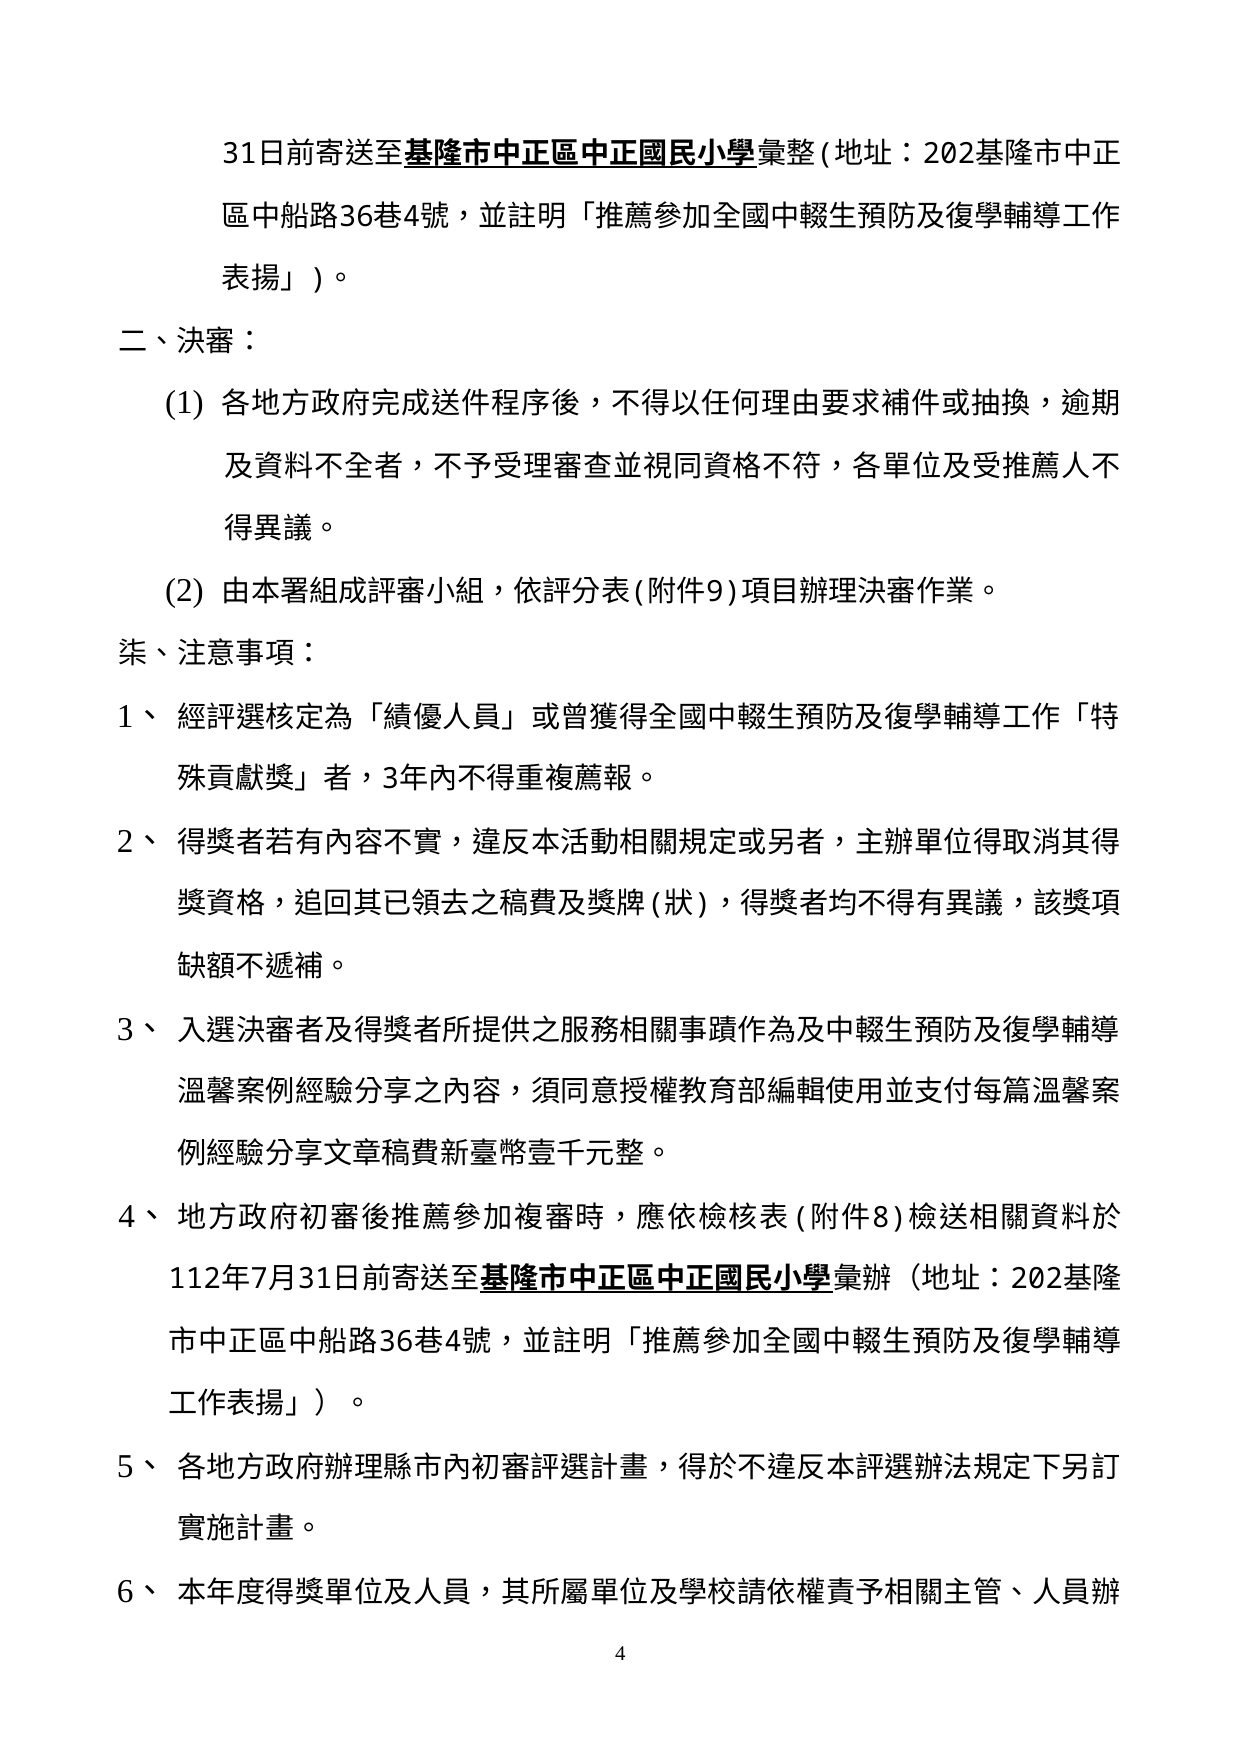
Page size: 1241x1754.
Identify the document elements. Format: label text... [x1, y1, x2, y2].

list 各地方政府完成送件程序後，不得以任何理由要求補件或抽換，逾期及資料不全者，不予受理審查並視同資格不符，各單位及受推薦人不得異議。 [165, 359, 1122, 547]
list 入選決審者及得獎者所提供之服務相關事蹟作為及中輟生預防及復學輔導溫馨案例經驗分享之內容，須同意授權教育部編輯使用並支付每篇溫馨案例經驗分享文章稿費新臺幣壹千元整。 [117, 984, 1122, 1172]
list 由本署組成評審小組，依評分表(附件9)項目辦理決審作業。 [165, 547, 1122, 609]
list 本年度得獎單位及人員，其所屬單位及學校請依權責予相關主管、人員辦 [117, 1547, 1122, 1609]
text 二、決審： [118, 297, 1122, 359]
list 得獎者若有內容不實，違反本活動相關規定或另者，主辦單位得取消其得獎資格，追回其已領去之稿費及獎牌(狀)，得獎者均不得有異議，該獎項缺額不遞補。 [117, 797, 1122, 984]
list 31日前寄送至基隆市中正區中正國民小學彙整(地址：202基隆市中正區中船路36巷4號，並註明「推薦參加全國中輟生預防及復學輔導工作表揚」)。 [162, 109, 1122, 297]
list 注意事項： [118, 609, 1122, 672]
list 地方政府初審後推薦參加複審時，應依檢核表(附件8)檢送相關資料於112年7月31日前寄送至基隆市中正區中正國民小學彙辦（地址：202基隆市中正區中船路36巷4號，並註明「推薦參加全國中輟生預防及復學輔導工作表揚」）。 [118, 1172, 1122, 1422]
list 各地方政府辦理縣市內初審評選計畫，得於不違反本評選辦法規定下另訂實施計畫。 [117, 1422, 1122, 1547]
list 經評選核定為「績優人員」或曾獲得全國中輟生預防及復學輔導工作「特殊貢獻獎」者，3年內不得重複薦報。 [117, 672, 1122, 797]
